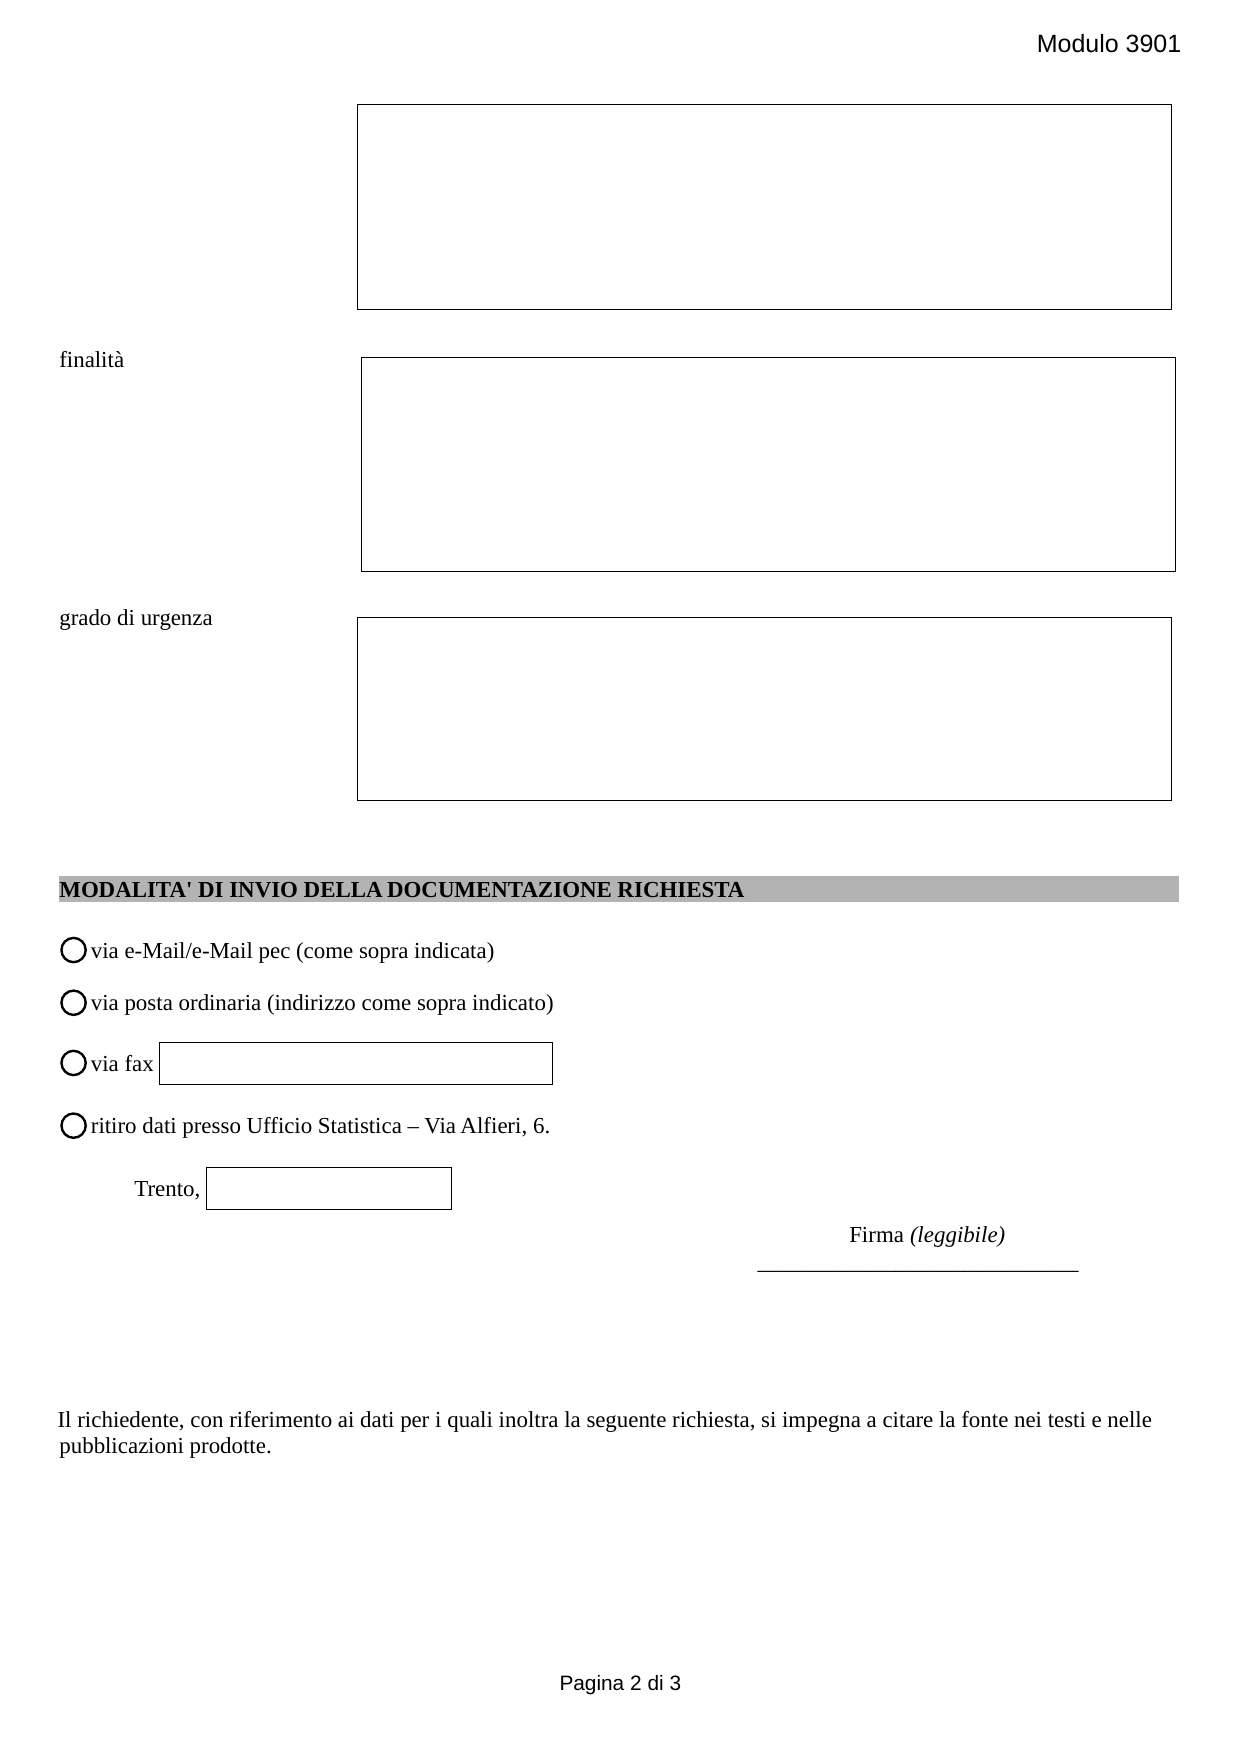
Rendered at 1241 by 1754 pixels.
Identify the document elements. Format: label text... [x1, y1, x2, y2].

text Il richiedente, con riferimento ai dati per i quali inoltra la seguente richiesta, si impegna a citare la fonte nei testi e nelle pubblicazioni prodotte. [57, 1406, 1181, 1459]
list Trento, [97, 1167, 206, 1209]
text via fax [59, 1042, 159, 1084]
text ritiro dati presso Ufficio Statistica – Via Alfieri, 6. [77, 1112, 1181, 1139]
text via e-Mail/e-Mail pec (come sopra indicata) [80, 937, 1181, 963]
text Firma (leggibile) [59, 1221, 1181, 1248]
text grado di urgenza [59, 604, 1181, 631]
list ____________________________ [720, 1248, 1181, 1274]
text finalità [59, 346, 1181, 372]
text via posta ordinaria (indirizzo come sopra indicato) [77, 989, 1181, 1016]
list [452, 1167, 1181, 1209]
text MODALITA' DI INVIO DELLA DOCUMENTAZIONE RICHIESTA [59, 876, 1181, 902]
text [553, 1042, 1181, 1084]
